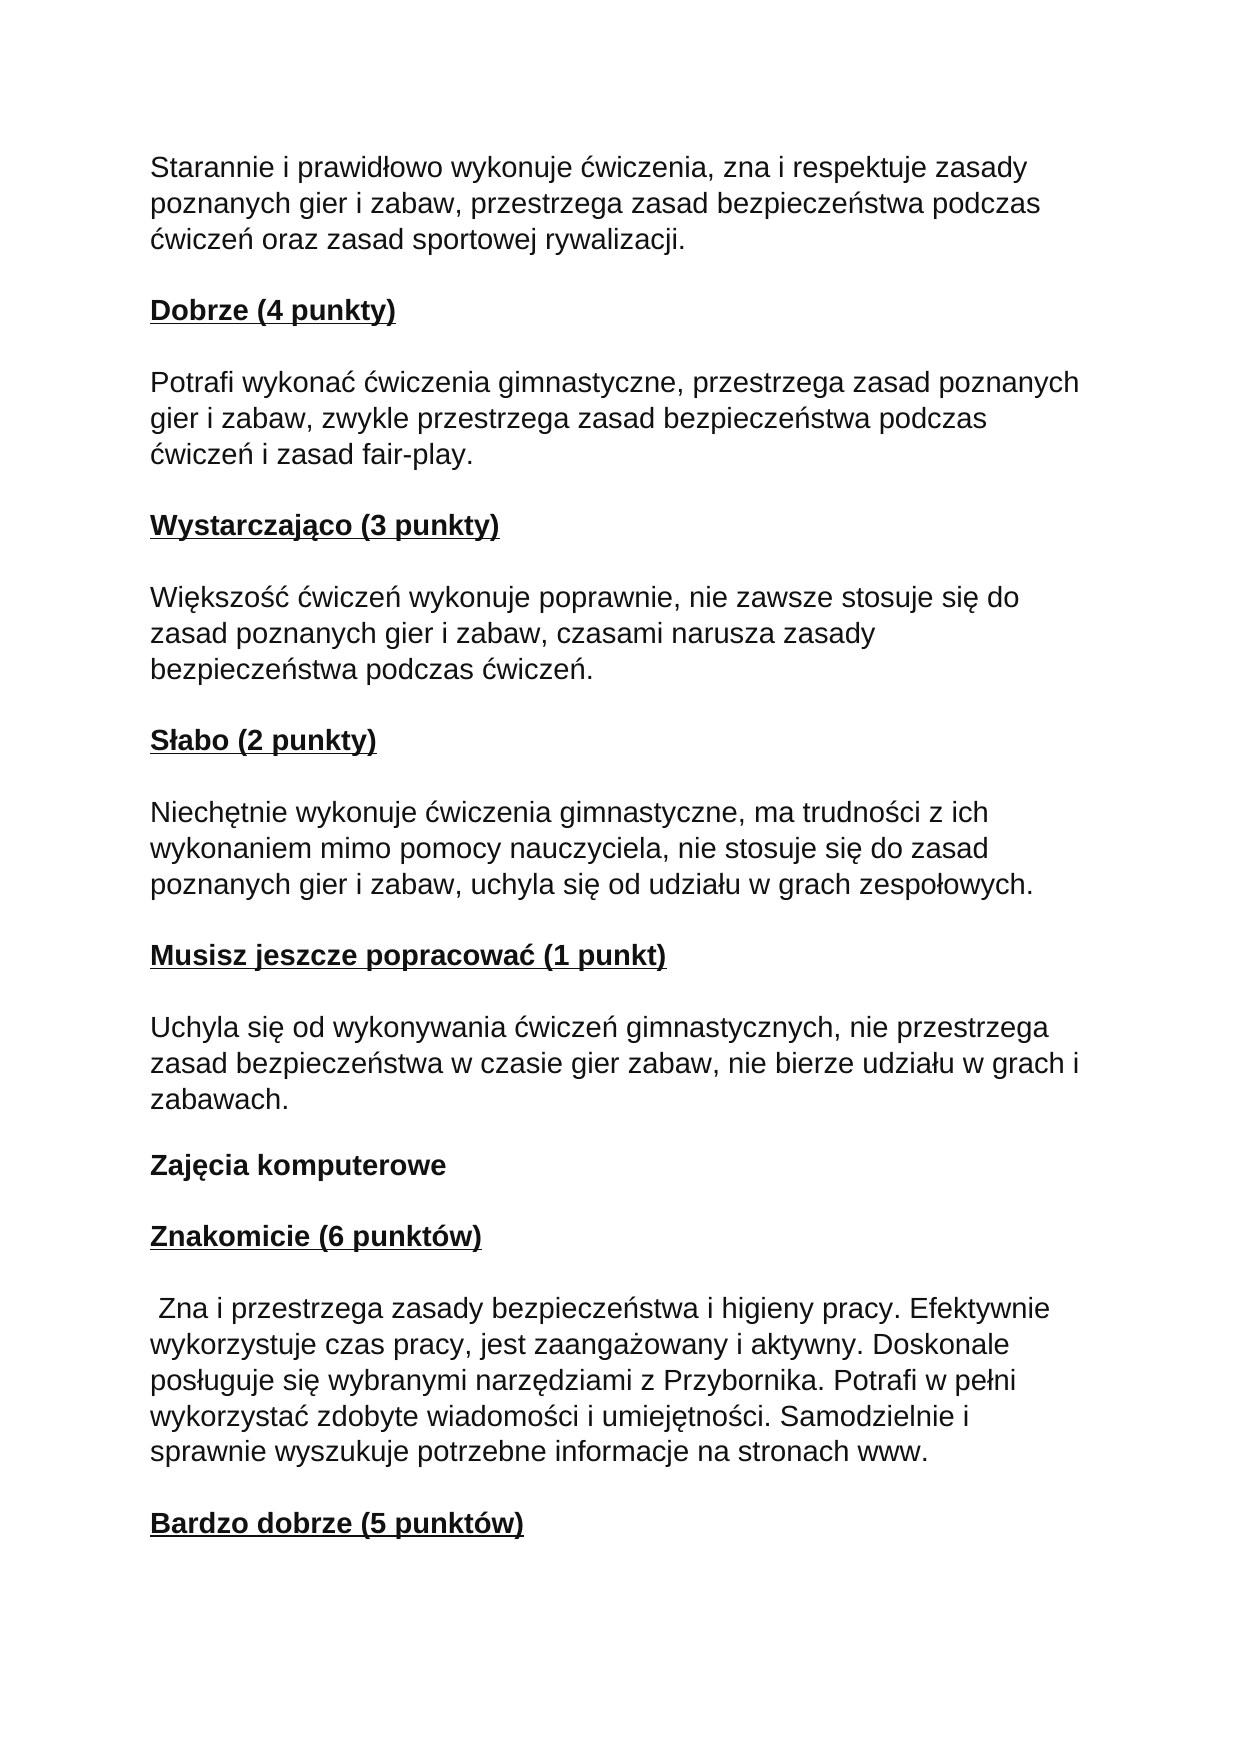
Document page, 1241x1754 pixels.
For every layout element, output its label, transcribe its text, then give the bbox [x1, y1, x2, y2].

text Niechętnie wykonuje ćwiczenia gimnastyczne, ma trudności z ich wykonaniem mimo pomocy nauczyciela, nie stosuje się do zasad poznanych gier i zabaw, uchyla się od udziału w grach zespołowych. [150, 795, 1090, 900]
text Dobrze (4 punkty) [150, 293, 1090, 363]
text Większość ćwiczeń wykonuje poprawnie, nie zawsze stosuje się do zasad poznanych gier i zabaw, czasami narusza zasady bezpieczeństwa podczas ćwiczeń. [150, 580, 1090, 685]
text Potrafi wykonać ćwiczenia gimnastyczne, przestrzega zasad poznanych gier i zabaw, zwykle przestrzega zasad bezpieczeństwa podczas ćwiczeń i zasad fair-play. [150, 365, 1090, 470]
text Musisz jeszcze popracować (1 punkt) [150, 938, 1090, 1008]
text Zna i przestrzega zasady bezpieczeństwa i higieny pracy. Efektywnie wykorzystuje czas pracy, jest zaangażowany i aktywny. Doskonale posługuje się wybranymi narzędziami z Przybornika. Potrafi w pełni wykorzystać zdobyte wiadomości i umiejętności. Samodzielnie i sprawnie wyszukuje potrzebne informacje na stronach www. [150, 1291, 1090, 1468]
text Słabo (2 punkty) [150, 723, 1090, 793]
text Bardzo dobrze (5 punktów) [150, 1506, 1090, 1576]
text Znakomicie (6 punktów) [150, 1219, 1090, 1289]
text Starannie i prawidłowo wykonuje ćwiczenia, zna i respektuje zasady poznanych gier i zabaw, przestrzega zasad bezpieczeństwa podczas ćwiczeń oraz zasad sportowej rywalizacji. [150, 150, 1090, 255]
text Uchyla się od wykonywania ćwiczeń gimnastycznych, nie przestrzega zasad bezpieczeństwa w czasie gier zabaw, nie bierze udziału w grach i zabawach. [150, 1010, 1090, 1115]
text Zajęcia komputerowe [150, 1117, 1090, 1181]
text Wystarczająco (3 punkty) [150, 508, 1090, 578]
